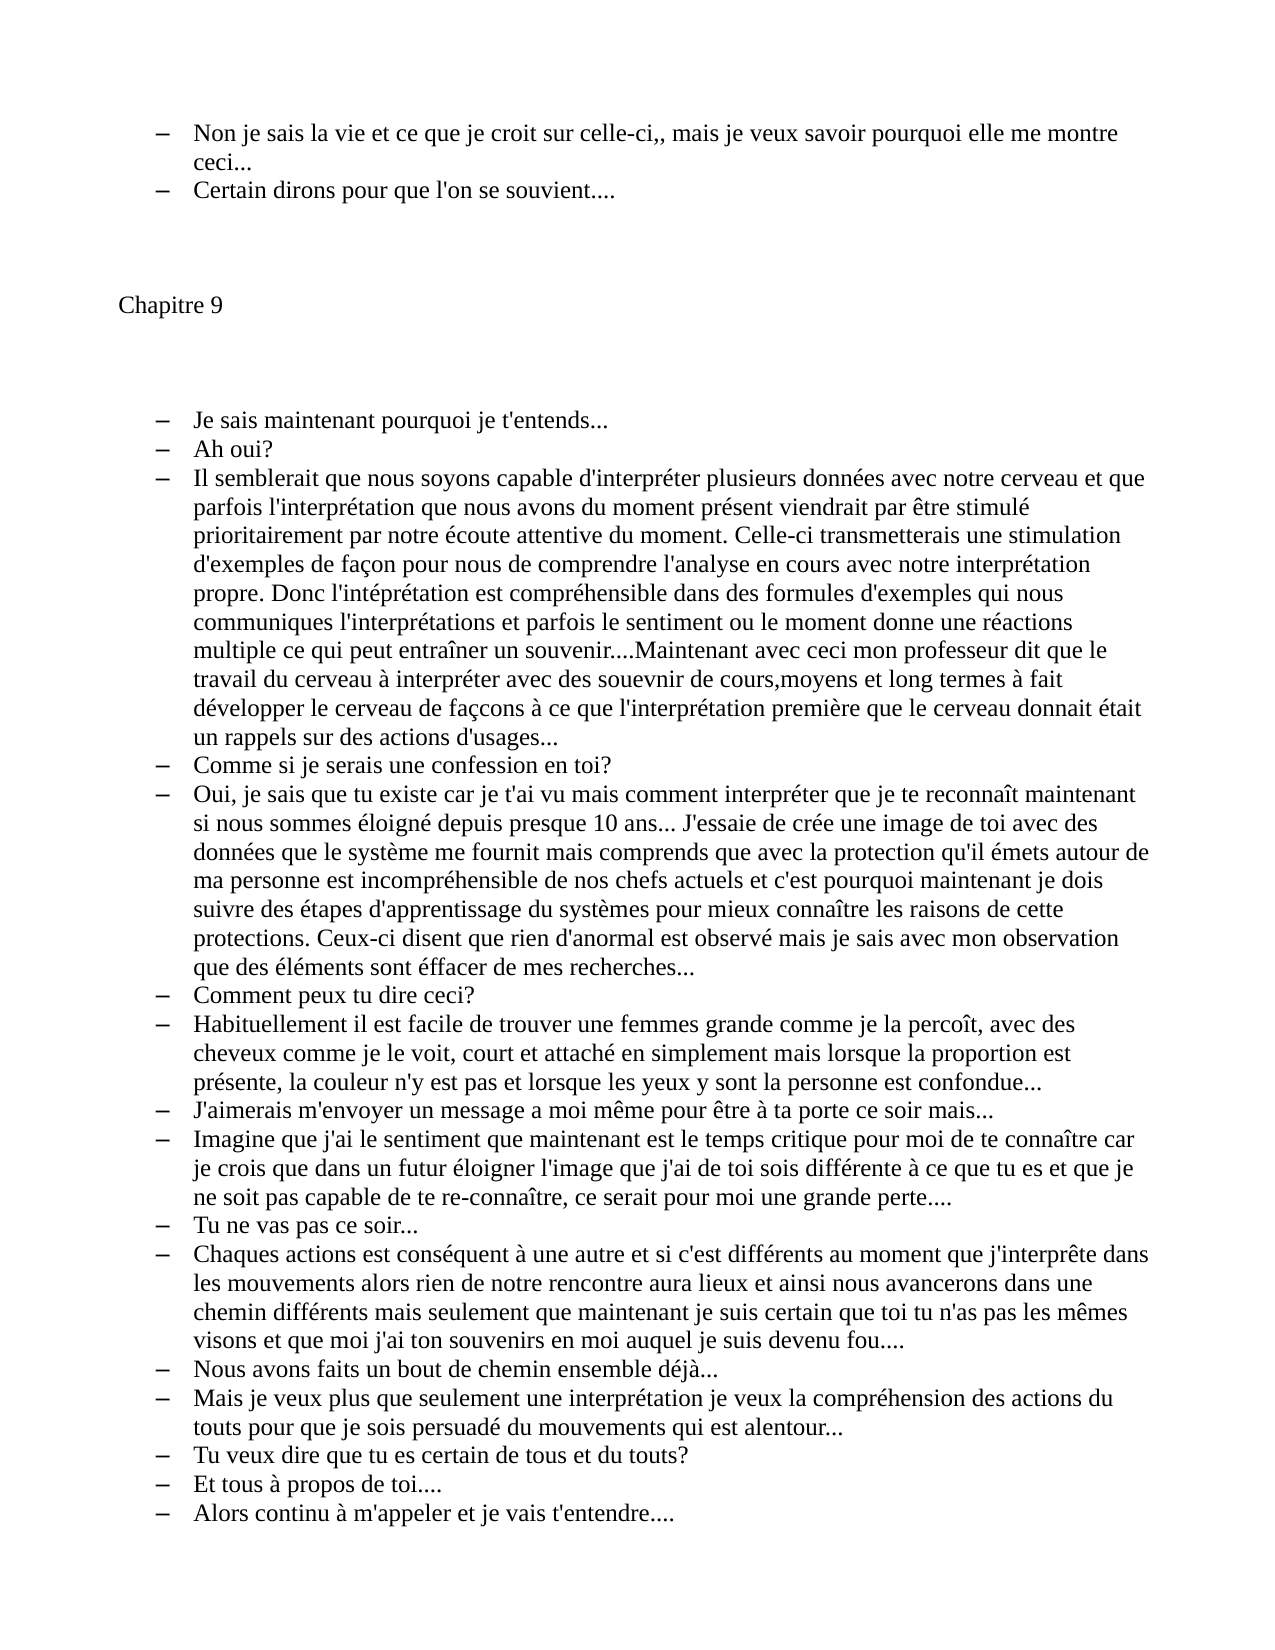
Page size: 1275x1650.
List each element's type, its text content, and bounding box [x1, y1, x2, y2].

list Alors continu à m'appeler et je vais t'entendre.... [156, 1498, 1157, 1527]
list Non je sais la vie et ce que je croit sur celle-ci,, mais je veux savoir pourquoi elle me montre ceci... [156, 118, 1157, 176]
list Je sais maintenant pourquoi je t'entends... [156, 406, 1157, 434]
list Certain dirons pour que l'on se souvient.... [156, 176, 1157, 204]
list Chaques actions est conséquent à une autre et si c'est différents au moment que j'interprête dans les mouvements alors rien de notre rencontre aura lieux et ainsi nous avancerons dans une chemin différents mais seulement que maintenant je suis certain que toi tu n'as pas les mêmes visons et que moi j'ai ton souvenirs en moi auquel je suis devenu fou.... [156, 1239, 1157, 1354]
list Tu ne vas pas ce soir... [156, 1211, 1157, 1239]
list Oui, je sais que tu existe car je t'ai vu mais comment interpréter que je te reconnaît maintenant si nous sommes éloigné depuis presque 10 ans... J'essaie de crée une image de toi avec des données que le système me fournit mais comprends que avec la protection qu'il émets autour de ma personne est incompréhensible de nos chefs actuels et c'est pourquoi maintenant je dois suivre des étapes d'apprentissage du systèmes pour mieux connaître les raisons de cette protections. Ceux-ci disent que rien d'anormal est observé mais je sais avec mon observation que des éléments sont éffacer de mes recherches... [156, 779, 1157, 981]
list Comme si je serais une confession en toi? [156, 751, 1157, 779]
list Nous avons faits un bout de chemin ensemble déjà... [156, 1354, 1157, 1383]
list Et tous à propos de toi.... [156, 1469, 1157, 1498]
list Comment peux tu dire ceci? [156, 981, 1157, 1009]
list Il semblerait que nous soyons capable d'interpréter plusieurs données avec notre cerveau et que parfois l'interprétation que nous avons du moment présent viendrait par être stimulé prioritairement par notre écoute attentive du moment. Celle-ci transmetterais une stimulation d'exemples de façon pour nous de comprendre l'analyse en cours avec notre interprétation propre. Donc l'intéprétation est compréhensible dans des formules d'exemples qui nous communiques l'interprétations et parfois le sentiment ou le moment donne une réactions multiple ce qui peut entraîner un souvenir....Maintenant avec ceci mon professeur dit que le travail du cerveau à interpréter avec des souevnir de cours,moyens et long termes à fait développer le cerveau de façcons à ce que l'interprétation première que le cerveau donnait était un rappels sur des actions d'usages... [156, 463, 1157, 751]
list J'aimerais m'envoyer un message a moi même pour être à ta porte ce soir mais... [156, 1096, 1157, 1124]
list Imagine que j'ai le sentiment que maintenant est le temps critique pour moi de te connaître car je crois que dans un futur éloigner l'image que j'ai de toi sois différente à ce que tu es et que je ne soit pas capable de te re-connaître, ce serait pour moi une grande perte.... [156, 1124, 1157, 1211]
list Ah oui? [156, 434, 1157, 463]
text Chapitre 9 [118, 291, 1157, 319]
list Mais je veux plus que seulement une interprétation je veux la compréhension des actions du touts pour que je sois persuadé du mouvements qui est alentour... [156, 1383, 1157, 1441]
list Tu veux dire que tu es certain de tous et du touts? [156, 1441, 1157, 1469]
list Habituellement il est facile de trouver une femmes grande comme je la percoît, avec des cheveux comme je le voit, court et attaché en simplement mais lorsque la proportion est présente, la couleur n'y est pas et lorsque les yeux y sont la personne est confondue... [156, 1009, 1157, 1096]
